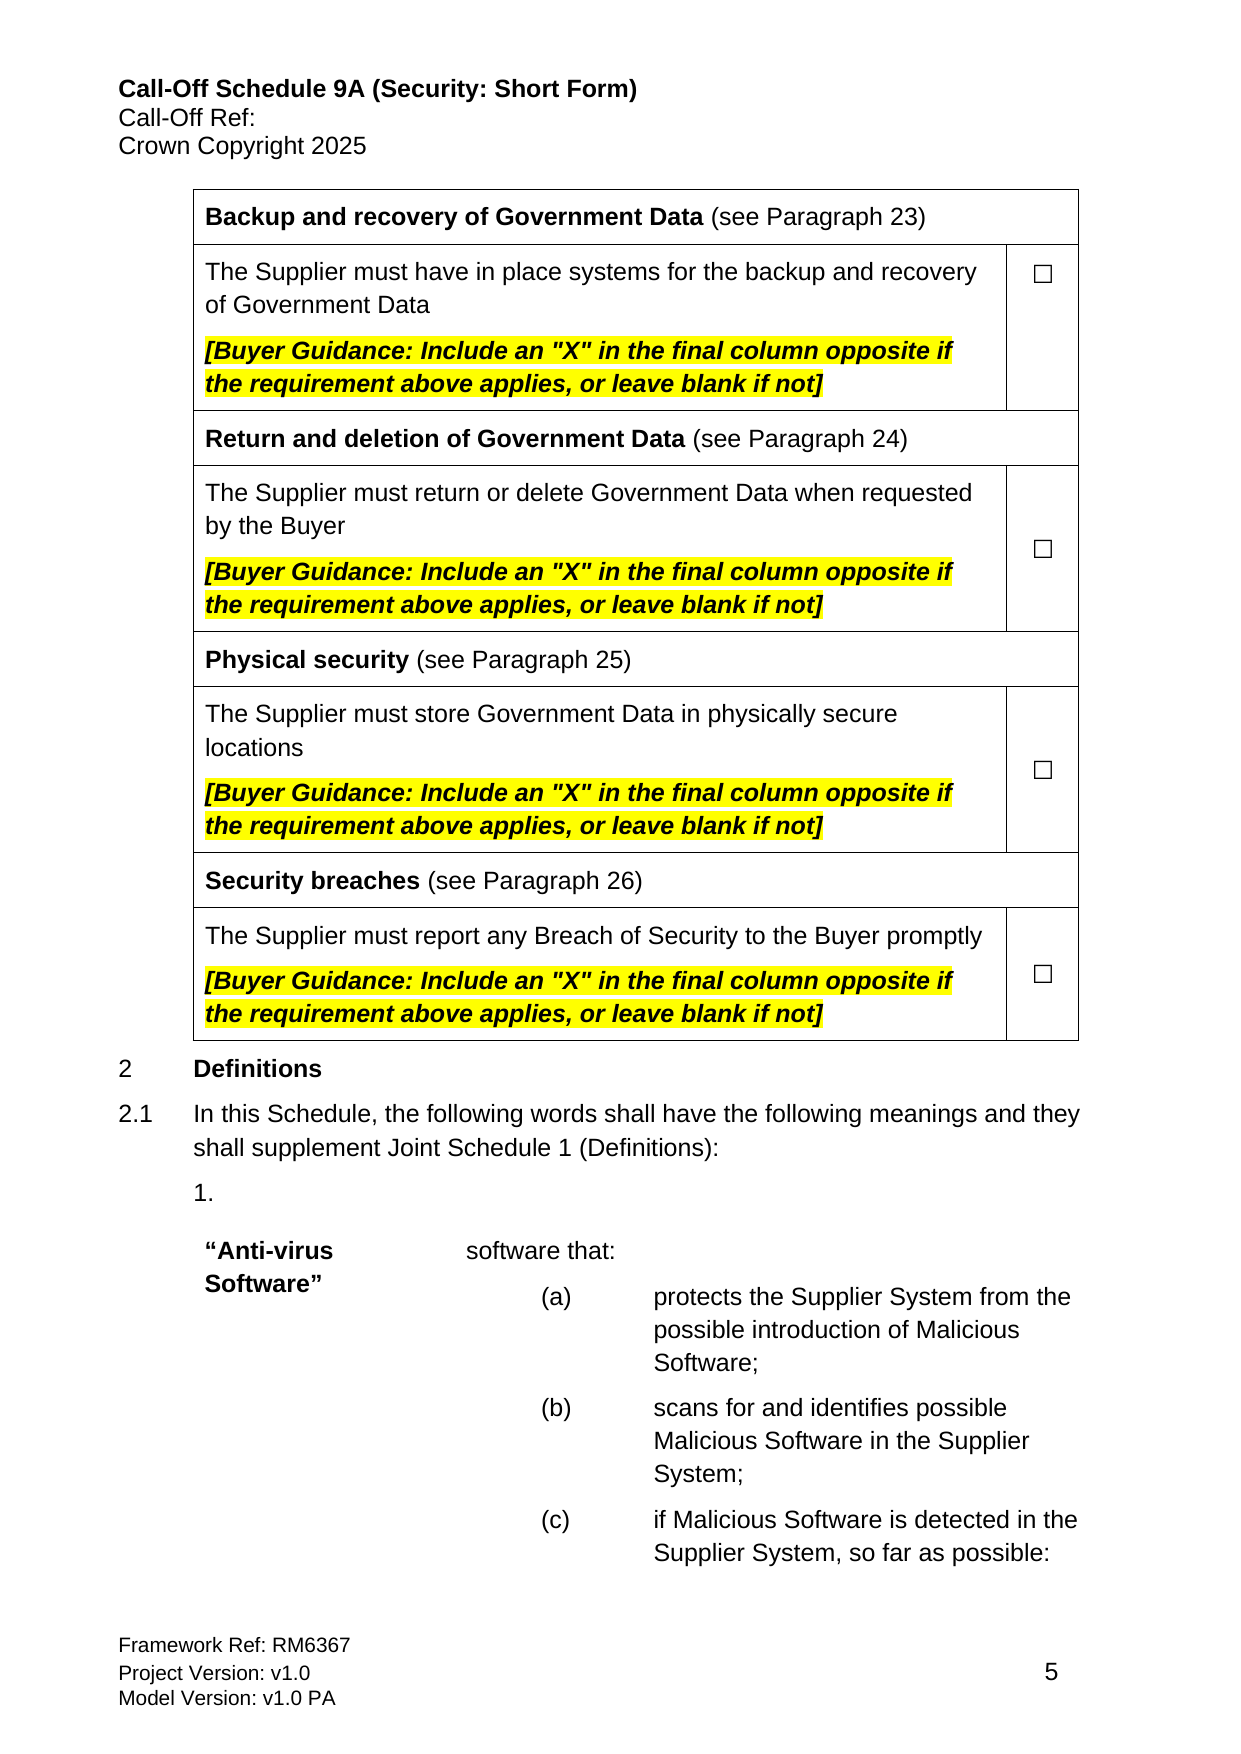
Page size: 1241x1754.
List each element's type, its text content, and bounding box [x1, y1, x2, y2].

table_cell Security breaches (see Paragraph 26) [194, 853, 1078, 907]
table_cell The Supplier must report any Breach of Security to the Buyer promptly [Buyer Guidance: Include an "X" in the final column opposite if the requirement above applies, or leave blank if not] [194, 908, 1006, 1040]
table_cell The Supplier must store Government Data in physically secure locations [Buyer Guidance: Include an "X" in the final column opposite if the requirement above applies, or leave blank if not] [194, 687, 1006, 852]
table_cell ☐ [1007, 466, 1078, 631]
subtitle Definitions [118, 1054, 1122, 1083]
table_cell Return and deletion of Government Data (see Paragraph 24) [194, 411, 1078, 465]
table_header software that: protects the Supplier System from the possible introduction of Malicious Software; scans for and identifies possible Malicious Software in the Supplier System; if Malicious Software is detected in the Supplier System, so far as possible: prevents the harmful effects of the Malicious Software; and removes the Malicious Software from the Supplier System; [455, 1224, 1122, 1579]
table_cell The Supplier must have in place systems for the backup and recovery of Government Data [Buyer Guidance: Include an "X" in the final column opposite if the requirement above applies, or leave blank if not] [194, 245, 1006, 410]
table_cell ☐ [1007, 908, 1078, 1040]
table_cell ☐ [1007, 687, 1078, 852]
table_header “Anti-virus Software” [193, 1224, 454, 1579]
table_cell The Supplier must return or delete Government Data when requested by the Buyer [Buyer Guidance: Include an "X" in the final column opposite if the requirement above applies, or leave blank if not] [194, 466, 1006, 631]
table_cell Backup and recovery of Government Data (see Paragraph 23) [194, 190, 1078, 244]
table_cell ☐ [1007, 245, 1078, 410]
subtitle In this Schedule, the following words shall have the following meanings and they shall supplement Joint Schedule 1 (Definitions): [118, 1099, 1122, 1161]
table_cell Physical security (see Paragraph 25) [194, 632, 1078, 686]
